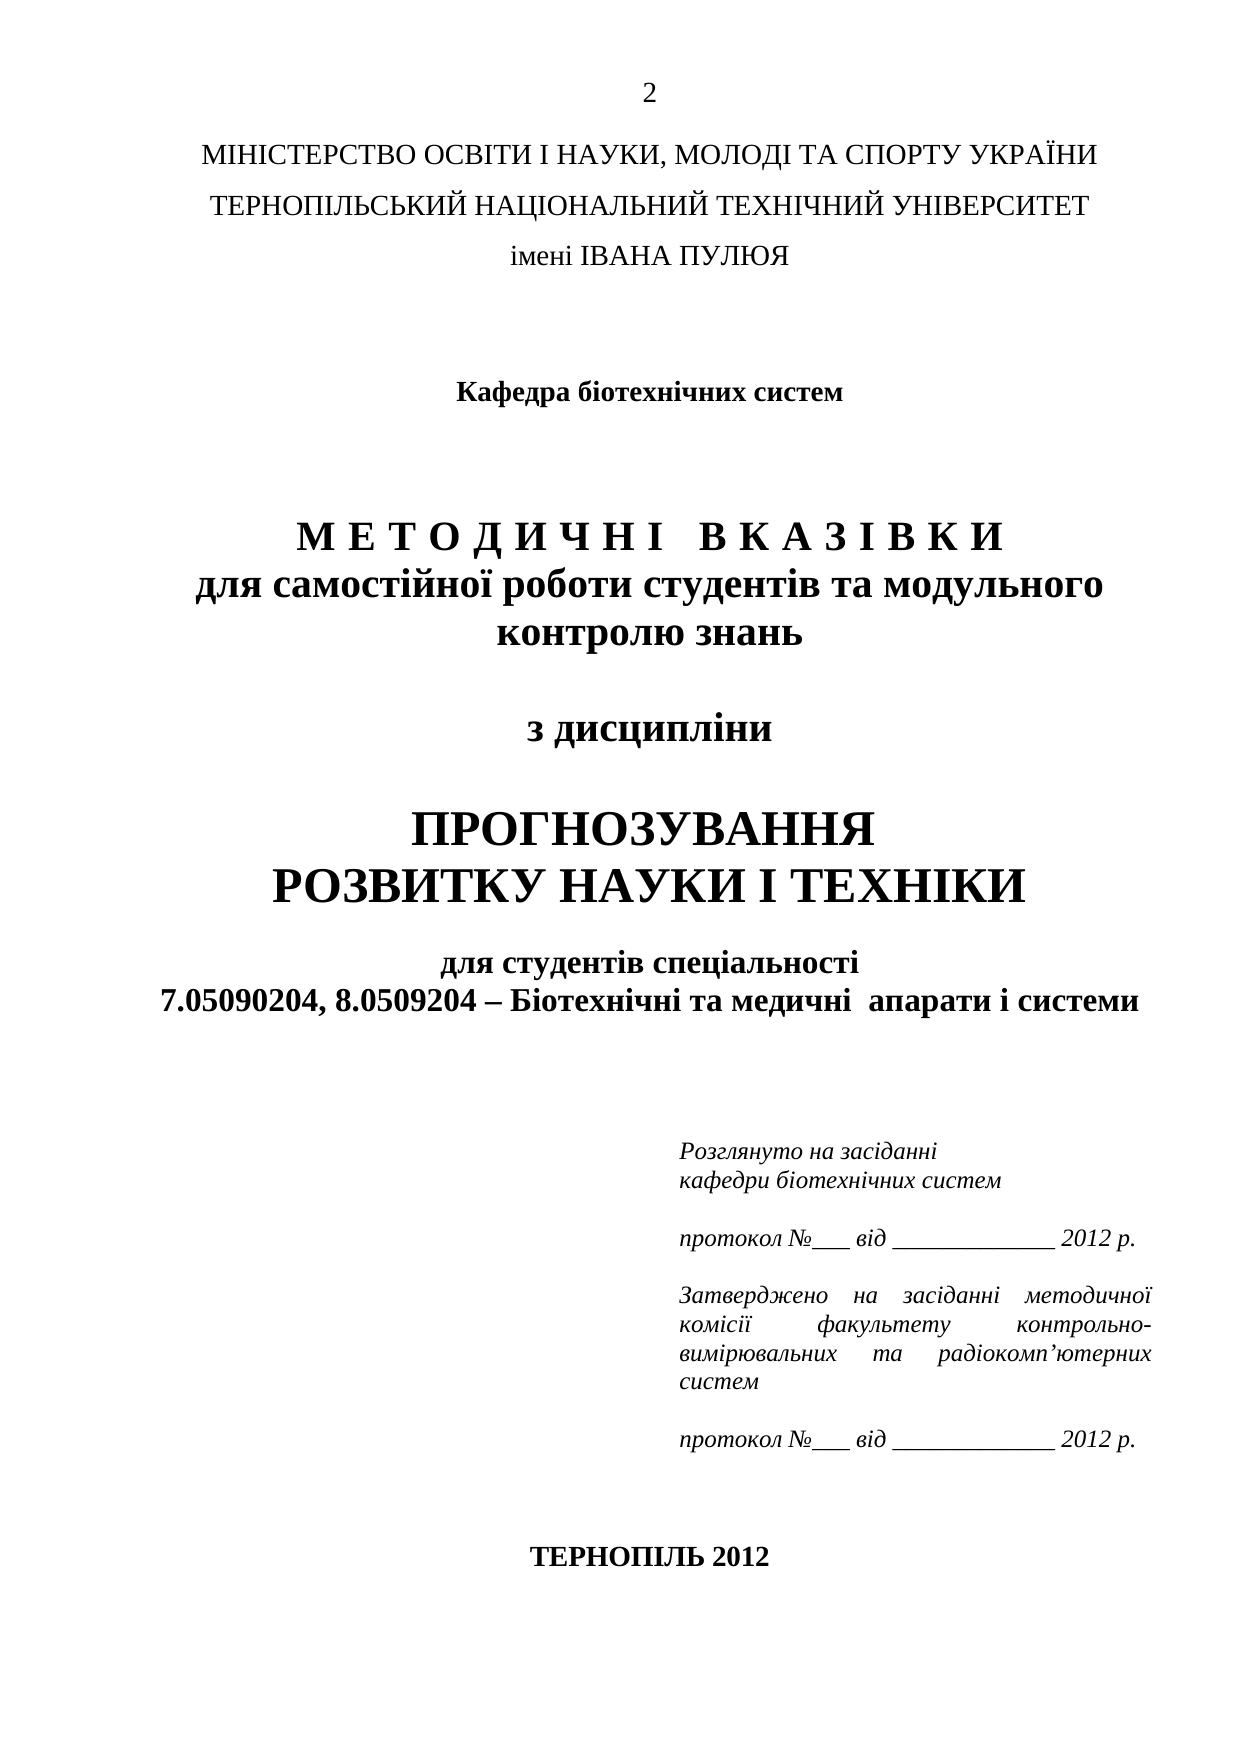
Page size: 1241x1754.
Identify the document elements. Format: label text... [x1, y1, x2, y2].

text з дисципліни [148, 703, 1152, 751]
text Кафедра біотехнічних систем [148, 374, 1152, 408]
text імені ІВАНА ПУЛЮЯ [148, 238, 1152, 271]
text ТЕРНОПІЛЬ 2012 [148, 1539, 1152, 1572]
text кафедри біотехнічних систем [679, 1165, 1152, 1194]
text Затверджено на засіданні методичної комісії факультету контрольно-вимірювальних та радіокомп’ютерних систем [679, 1280, 1152, 1395]
text протокол №___ від _____________ 2012 р. [679, 1424, 1152, 1453]
text для самостійної роботи студентів та модульного контролю знань [148, 559, 1152, 655]
text ПРОГНОЗУВАННЯ [148, 798, 1152, 856]
text Розглянуто на засіданні [679, 1136, 1152, 1165]
text РОЗВИТКУ НАУКИ І ТЕХНІКИ [148, 856, 1152, 913]
text 7.05090204, 8.0509204 – Біотехнічні та медичні апарати і системи [148, 981, 1152, 1019]
text протокол №___ від _____________ 2012 р. [679, 1223, 1152, 1251]
text МЕТОДИЧНІ ВКАЗІВКИ [148, 511, 1152, 559]
text МІНІСТЕРСТВО ОСВІТИ І НАУКИ, молоді та спорту України [148, 137, 1152, 171]
text для студентів спеціальності [148, 942, 1152, 981]
text ТЕРНОПІЛЬСЬКИЙ НАЦІОНАЛЬНИЙ ТЕХНІЧНИЙ УНІВЕРСИТЕТ [148, 188, 1152, 221]
